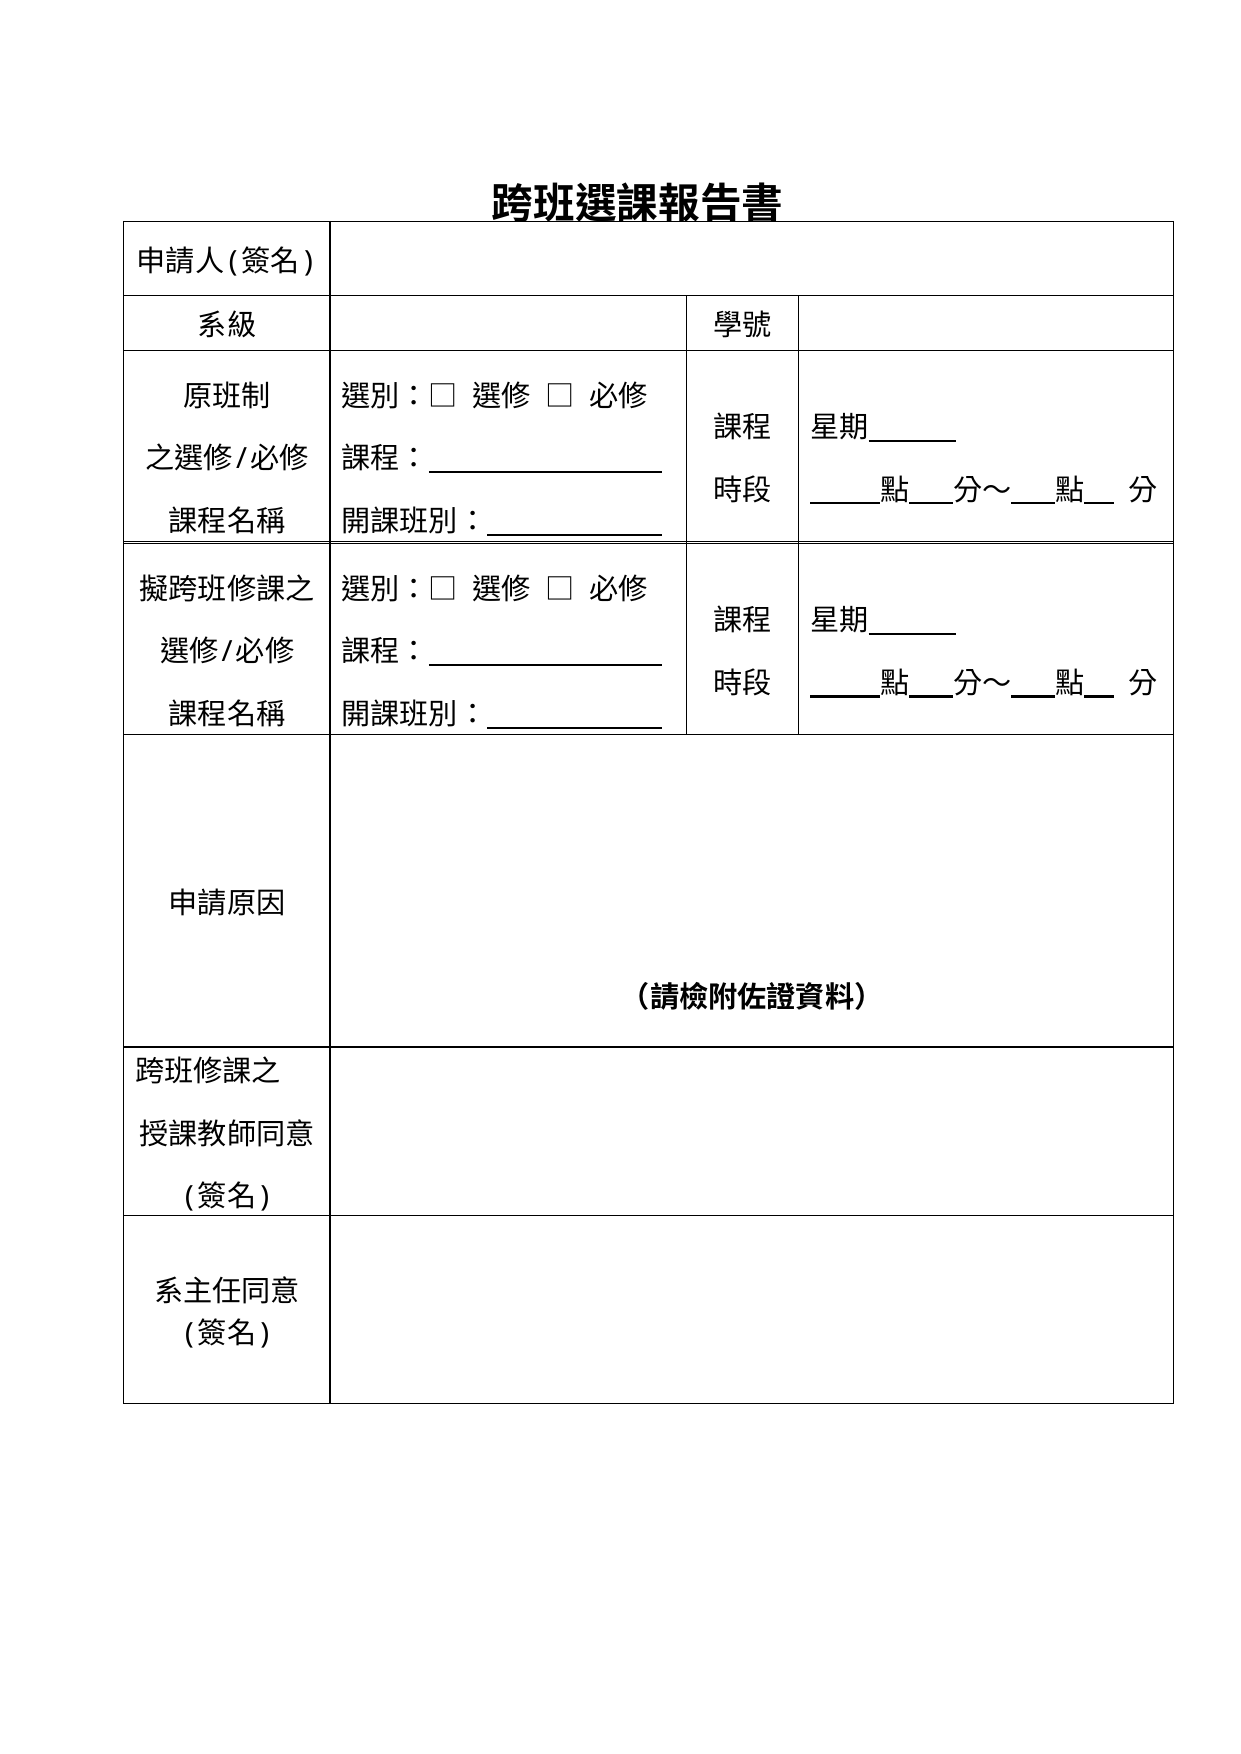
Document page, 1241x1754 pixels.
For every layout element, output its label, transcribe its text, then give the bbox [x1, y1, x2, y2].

table_cell 星期 點 分～ 點 分 [799, 544, 1173, 734]
table_cell 系主任同意(簽名) [124, 1216, 329, 1403]
table_cell 原班制 之選修/必修 課程名稱 [124, 351, 329, 541]
table_cell 課程 時段 [687, 544, 798, 734]
table_cell 選別：□ 選修 □ 必修 課程： 開課班別： [331, 544, 686, 734]
table_cell 系級 [124, 296, 329, 349]
table_cell 學號 [687, 296, 798, 349]
table_cell 跨班修課之 授課教師同意(簽名) [124, 1048, 329, 1215]
table_header 申請人(簽名) [124, 222, 329, 295]
table_cell 申請原因 [124, 735, 329, 1046]
table_cell 星期 點 分～ 點 分 [799, 351, 1173, 541]
table_cell [331, 1216, 1173, 1403]
table_cell [799, 296, 1173, 349]
table_cell [331, 1048, 1173, 1215]
table_cell 擬跨班修課之 選修/必修 課程名稱 [124, 544, 329, 734]
table_header [331, 222, 1173, 295]
table_cell 課程 時段 [687, 351, 798, 541]
text 跨班選課報告書 [112, 158, 1162, 221]
table_cell [331, 296, 686, 349]
table_cell 選別：□ 選修 □ 必修 課程： 開課班別： [331, 351, 686, 541]
table_cell （請檢附佐證資料） [331, 735, 1173, 1046]
